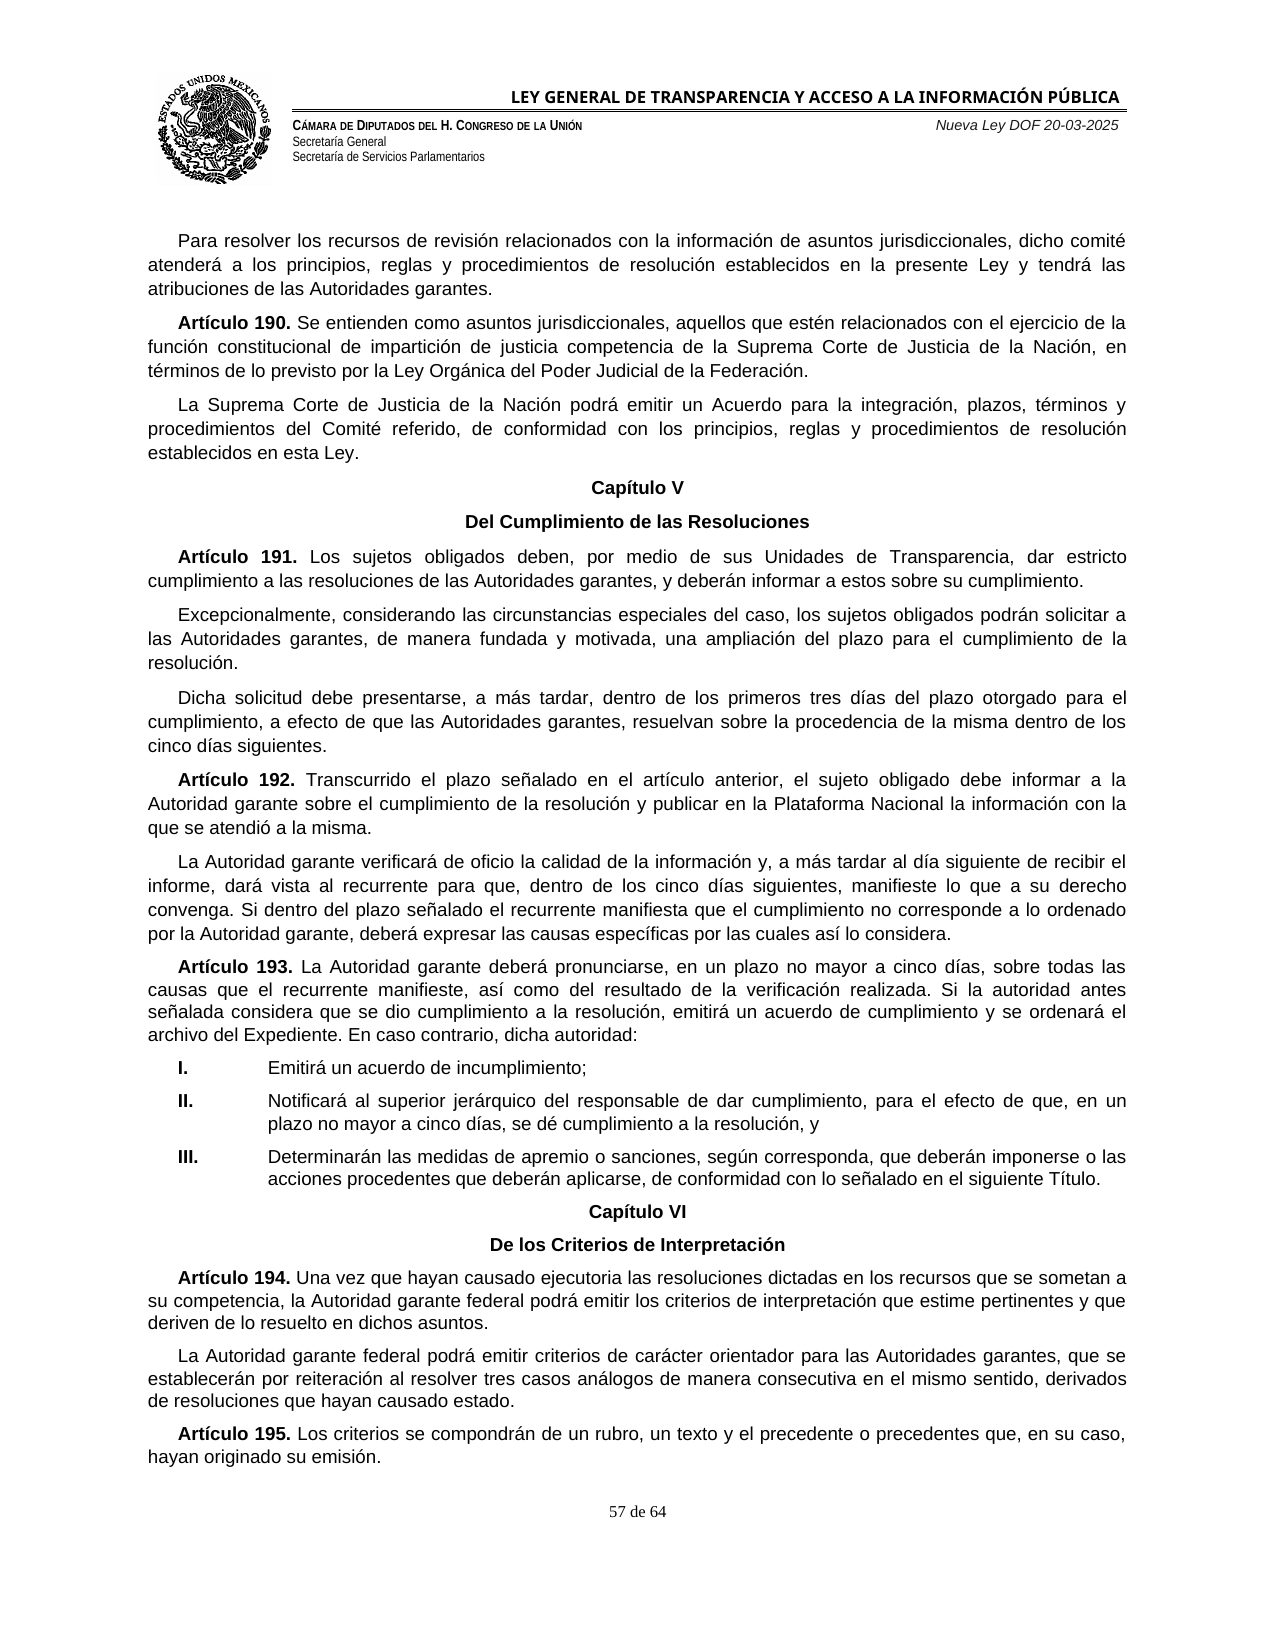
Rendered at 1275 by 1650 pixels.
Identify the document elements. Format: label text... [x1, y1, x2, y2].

text Del Cumplimiento de las Resoluciones [148, 509, 1127, 533]
text Para resolver los recursos de revisión relacionados con la información de asuntos jurisdiccionales, dicho comité atenderá a los principios, reglas y procedimientos de resolución establecidos en la presente Ley y tendrá las atribuciones de las Autoridades garantes. [148, 228, 1127, 300]
text Capítulo V [148, 475, 1127, 499]
text La Autoridad garante federal podrá emitir criterios de carácter orientador para las Autoridades garantes, que se establecerán por reiteración al resolver tres casos análogos de manera consecutiva en el mismo sentido, derivados de resoluciones que hayan causado estado. [148, 1345, 1127, 1412]
text Artículo 191. Los sujetos obligados deben, por medio de sus Unidades de Transparencia, dar estricto cumplimiento a las resoluciones de las Autoridades garantes, y deberán informar a estos sobre su cumplimiento. [148, 544, 1127, 592]
text Capítulo VI [148, 1201, 1127, 1223]
text Artículo 192. Transcurrido el plazo señalado en el artículo anterior, el sujeto obligado debe informar a la Autoridad garante sobre el cumplimiento de la resolución y publicar en la Plataforma Nacional la información con la que se atendió a la misma. [148, 767, 1127, 839]
text Excepcionalmente, considerando las circunstancias especiales del caso, los sujetos obligados podrán solicitar a las Autoridades garantes, de manera fundada y motivada, una ampliación del plazo para el cumplimiento de la resolución. [148, 602, 1127, 674]
text Artículo 194. Una vez que hayan causado ejecutoria las resoluciones dictadas en los recursos que se sometan a su competencia, la Autoridad garante federal podrá emitir los criterios de interpretación que estime pertinentes y que deriven de lo resuelto en dichos asuntos. [148, 1267, 1127, 1334]
text De los Criterios de Interpretación [148, 1234, 1127, 1256]
text III. Determinarán las medidas de apremio o sanciones, según corresponda, que deberán imponerse o las acciones procedentes que deberán aplicarse, de conformidad con lo señalado en el siguiente Título. [178, 1145, 1127, 1190]
text Artículo 190. Se entienden como asuntos jurisdiccionales, aquellos que estén relacionados con el ejercicio de la función constitucional de impartición de justicia competencia de la Suprema Corte de Justicia de la Nación, en términos de lo previsto por la Ley Orgánica del Poder Judicial de la Federación. [148, 310, 1127, 382]
text I. Emitirá un acuerdo de incumplimiento; [178, 1057, 1127, 1079]
text La Suprema Corte de Justicia de la Nación podrá emitir un Acuerdo para la integración, plazos, términos y procedimientos del Comité referido, de conformidad con los principios, reglas y procedimientos de resolución establecidos en esta Ley. [148, 393, 1127, 464]
text Artículo 195. Los criterios se compondrán de un rubro, un texto y el precedente o precedentes que, en su caso, hayan originado su emisión. [148, 1423, 1127, 1468]
text La Autoridad garante verificará de oficio la calidad de la información y, a más tardar al día siguiente de recibir el informe, dará vista al recurrente para que, dentro de los cinco días siguientes, manifieste lo que a su derecho convenga. Si dentro del plazo señalado el recurrente manifiesta que el cumplimiento no corresponde a lo ordenado por la Autoridad garante, deberá expresar las causas específicas por las cuales así lo considera. [148, 850, 1127, 946]
text Dicha solicitud debe presentarse, a más tardar, dentro de los primeros tres días del plazo otorgado para el cumplimiento, a efecto de que las Autoridades garantes, resuelvan sobre la procedencia de la misma dentro de los cinco días siguientes. [148, 685, 1127, 757]
text II. Notificará al superior jerárquico del responsable de dar cumplimiento, para el efecto de que, en un plazo no mayor a cinco días, se dé cumplimiento a la resolución, y [178, 1089, 1127, 1134]
text Artículo 193. La Autoridad garante deberá pronunciarse, en un plazo no mayor a cinco días, sobre todas las causas que el recurrente manifieste, así como del resultado de la verificación realizada. Si la autoridad antes señalada considera que se dio cumplimiento a la resolución, emitirá un acuerdo de cumplimiento y se ordenará el archivo del Expediente. En caso contrario, dicha autoridad: [148, 956, 1127, 1046]
